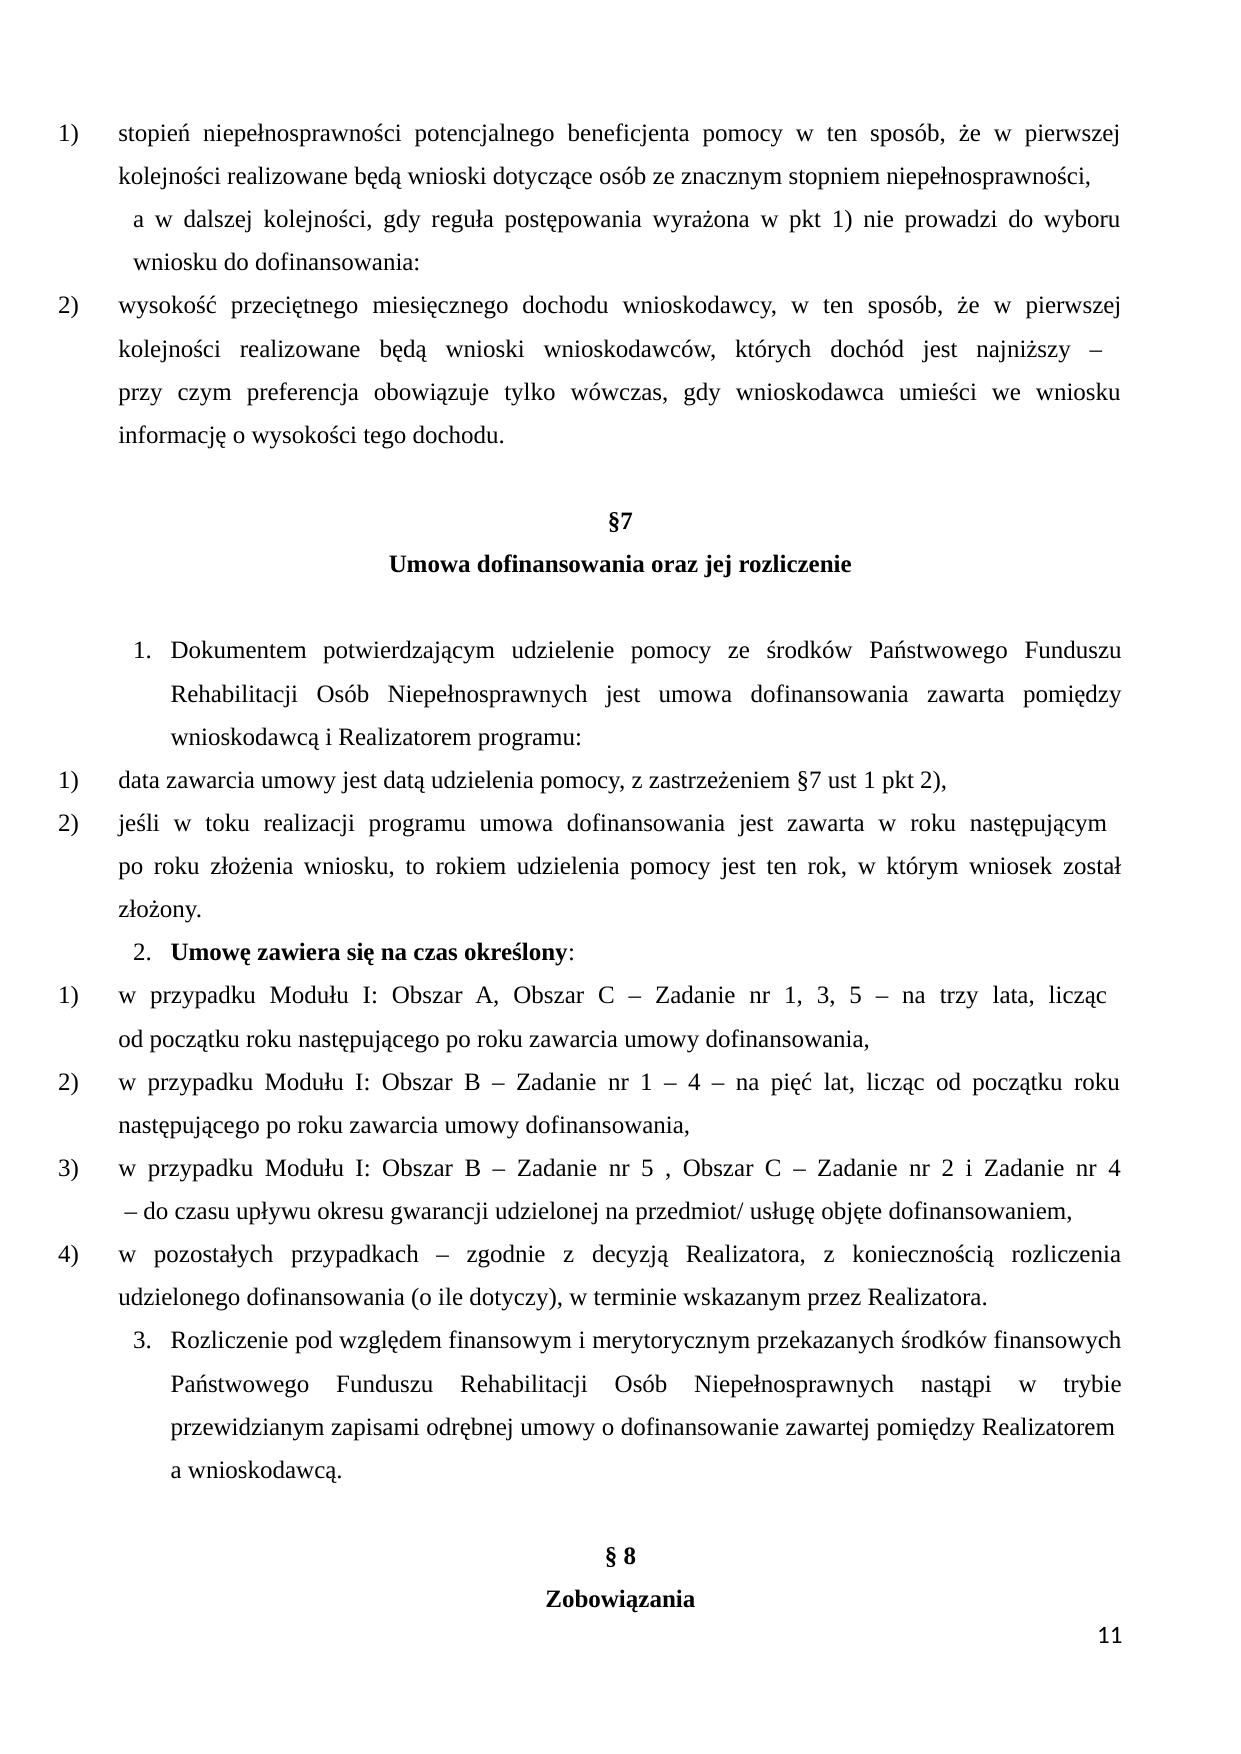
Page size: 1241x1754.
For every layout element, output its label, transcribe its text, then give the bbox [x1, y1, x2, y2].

list w pozostałych przypadkach – zgodnie z decyzją Realizatora, z koniecznością rozliczenia udzielonego dofinansowania (o ile dotyczy), w terminie wskazanym przez Realizatora. [58, 1239, 1122, 1311]
text a w dalszej kolejności, gdy reguła postępowania wyrażona w pkt 1) nie prowadzi do wyboru wniosku do dofinansowania: [133, 204, 1122, 276]
list jeśli w toku realizacji programu umowa dofinansowania jest zawarta w roku następującym po roku złożenia wniosku, to rokiem udzielenia pomocy jest ten rok, w którym wniosek został złożony. [58, 808, 1122, 923]
list w przypadku Modułu I: Obszar B – Zadanie nr 1 – 4 – na pięć lat, licząc od początku roku następującego po roku zawarcia umowy dofinansowania, [58, 1067, 1122, 1139]
list wysokość przeciętnego miesięcznego dochodu wnioskodawcy, w ten sposób, że w pierwszej kolejności realizowane będą wnioski wnioskodawców, których dochód jest najniższy – przy czym preferencja obowiązuje tylko wówczas, gdy wnioskodawca umieści we wniosku informację o wysokości tego dochodu. [58, 291, 1122, 449]
list w przypadku Modułu I: Obszar B – Zadanie nr 5 , Obszar C – Zadanie nr 2 i Zadanie nr 4 – do czasu upływu okresu gwarancji udzielonej na przedmiot/ usługę objęte dofinansowaniem, [58, 1153, 1122, 1225]
list stopień niepełnosprawności potencjalnego beneficjenta pomocy w ten sposób, że w pierwszej kolejności realizowane będą wnioski dotyczące osób ze znacznym stopniem niepełnosprawności, [58, 118, 1122, 190]
list Dokumentem potwierdzającym udzielenie pomocy ze środków Państwowego Funduszu Rehabilitacji Osób Niepełnosprawnych jest umowa dofinansowania zawarta pomiędzy wnioskodawcą i Realizatorem programu: [133, 636, 1122, 751]
text Umowa dofinansowania oraz jej rozliczenie [118, 549, 1122, 578]
list Rozliczenie pod względem finansowym i merytorycznym przekazanych środków finansowych Państwowego Funduszu Rehabilitacji Osób Niepełnosprawnych nastąpi w trybie przewidzianym zapisami odrębnej umowy o dofinansowanie zawartej pomiędzy Realizatorem a wnioskodawcą. [133, 1326, 1122, 1484]
list Umowę zawiera się na czas określony: [133, 937, 1122, 966]
list w przypadku Modułu I: Obszar A, Obszar C – Zadanie nr 1, 3, 5 – na trzy lata, licząc od początku roku następującego po roku zawarcia umowy dofinansowania, [58, 981, 1122, 1052]
text Zobowiązania [118, 1584, 1122, 1613]
list data zawarcia umowy jest datą udzielenia pomocy, z zastrzeżeniem §7 ust 1 pkt 2), [58, 765, 1122, 794]
text §7 [118, 506, 1122, 535]
text § 8 [118, 1541, 1122, 1570]
